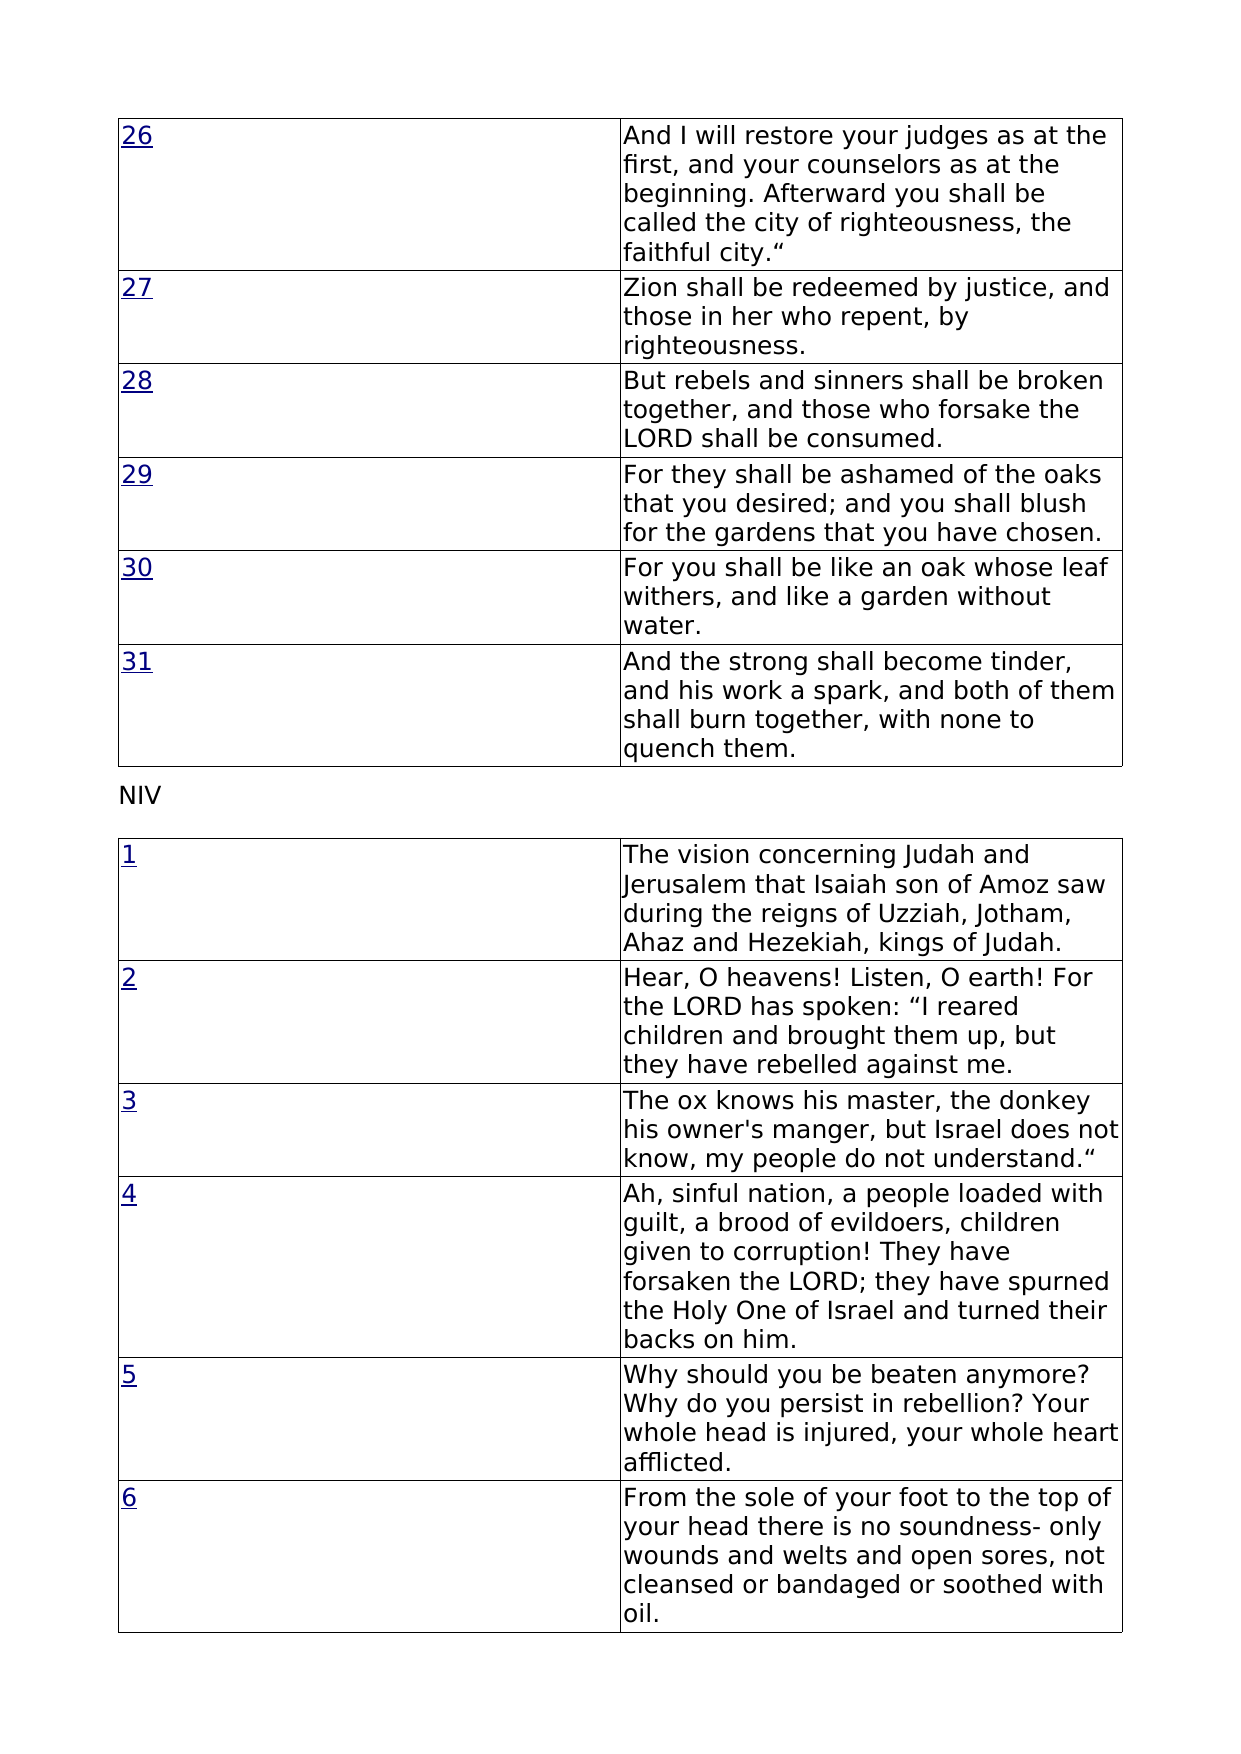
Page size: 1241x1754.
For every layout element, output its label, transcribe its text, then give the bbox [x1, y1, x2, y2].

table_cell 29 [119, 458, 620, 550]
table_cell The ox knows his master, the donkey his owner's manger, but Israel does not know, my people do not understand.“ [621, 1084, 1122, 1176]
table_cell 26 [119, 119, 620, 270]
table_cell 31 [119, 645, 620, 766]
table_header The vision concerning Judah and Jerusalem that Isaiah son of Amoz saw during the reigns of Uzziah, Jotham, Ahaz and Hezekiah, kings of Judah. [621, 839, 1122, 960]
table_cell 3 [119, 1084, 620, 1176]
table_cell 27 [119, 271, 620, 363]
table_cell Zion shall be redeemed by justice, and those in her who repent, by righteousness. [621, 271, 1122, 363]
table_cell 28 [119, 364, 620, 457]
table_cell 6 [119, 1481, 620, 1632]
table_header 1 [119, 839, 620, 960]
table_cell 4 [119, 1177, 620, 1357]
table_cell 5 [119, 1358, 620, 1480]
table_cell 30 [119, 551, 620, 644]
table_cell And I will restore your judges as at the first, and your counselors as at the beginning. Afterward you shall be called the city of righteousness, the faithful city.“ [621, 119, 1122, 270]
table_cell For they shall be ashamed of the oaks that you desired; and you shall blush for the gardens that you have chosen. [621, 458, 1122, 550]
text NIV [118, 781, 1122, 810]
table_cell Ah, sinful nation, a people loaded with guilt, a brood of evildoers, children given to corruption! They have forsaken the LORD; they have spurned the Holy One of Israel and turned their backs on him. [621, 1177, 1122, 1357]
table_cell But rebels and sinners shall be broken together, and those who forsake the LORD shall be consumed. [621, 364, 1122, 457]
table_cell Hear, O heavens! Listen, O earth! For the LORD has spoken: “I reared children and brought them up, but they have rebelled against me. [621, 961, 1122, 1083]
table_cell From the sole of your foot to the top of your head there is no soundness- only wounds and welts and open sores, not cleansed or bandaged or soothed with oil. [621, 1481, 1122, 1632]
table_cell 2 [119, 961, 620, 1083]
table_cell Why should you be beaten anymore? Why do you persist in rebellion? Your whole head is injured, your whole heart afflicted. [621, 1358, 1122, 1480]
table_cell For you shall be like an oak whose leaf withers, and like a garden without water. [621, 551, 1122, 644]
table_cell And the strong shall become tinder, and his work a spark, and both of them shall burn together, with none to quench them. [621, 645, 1122, 766]
